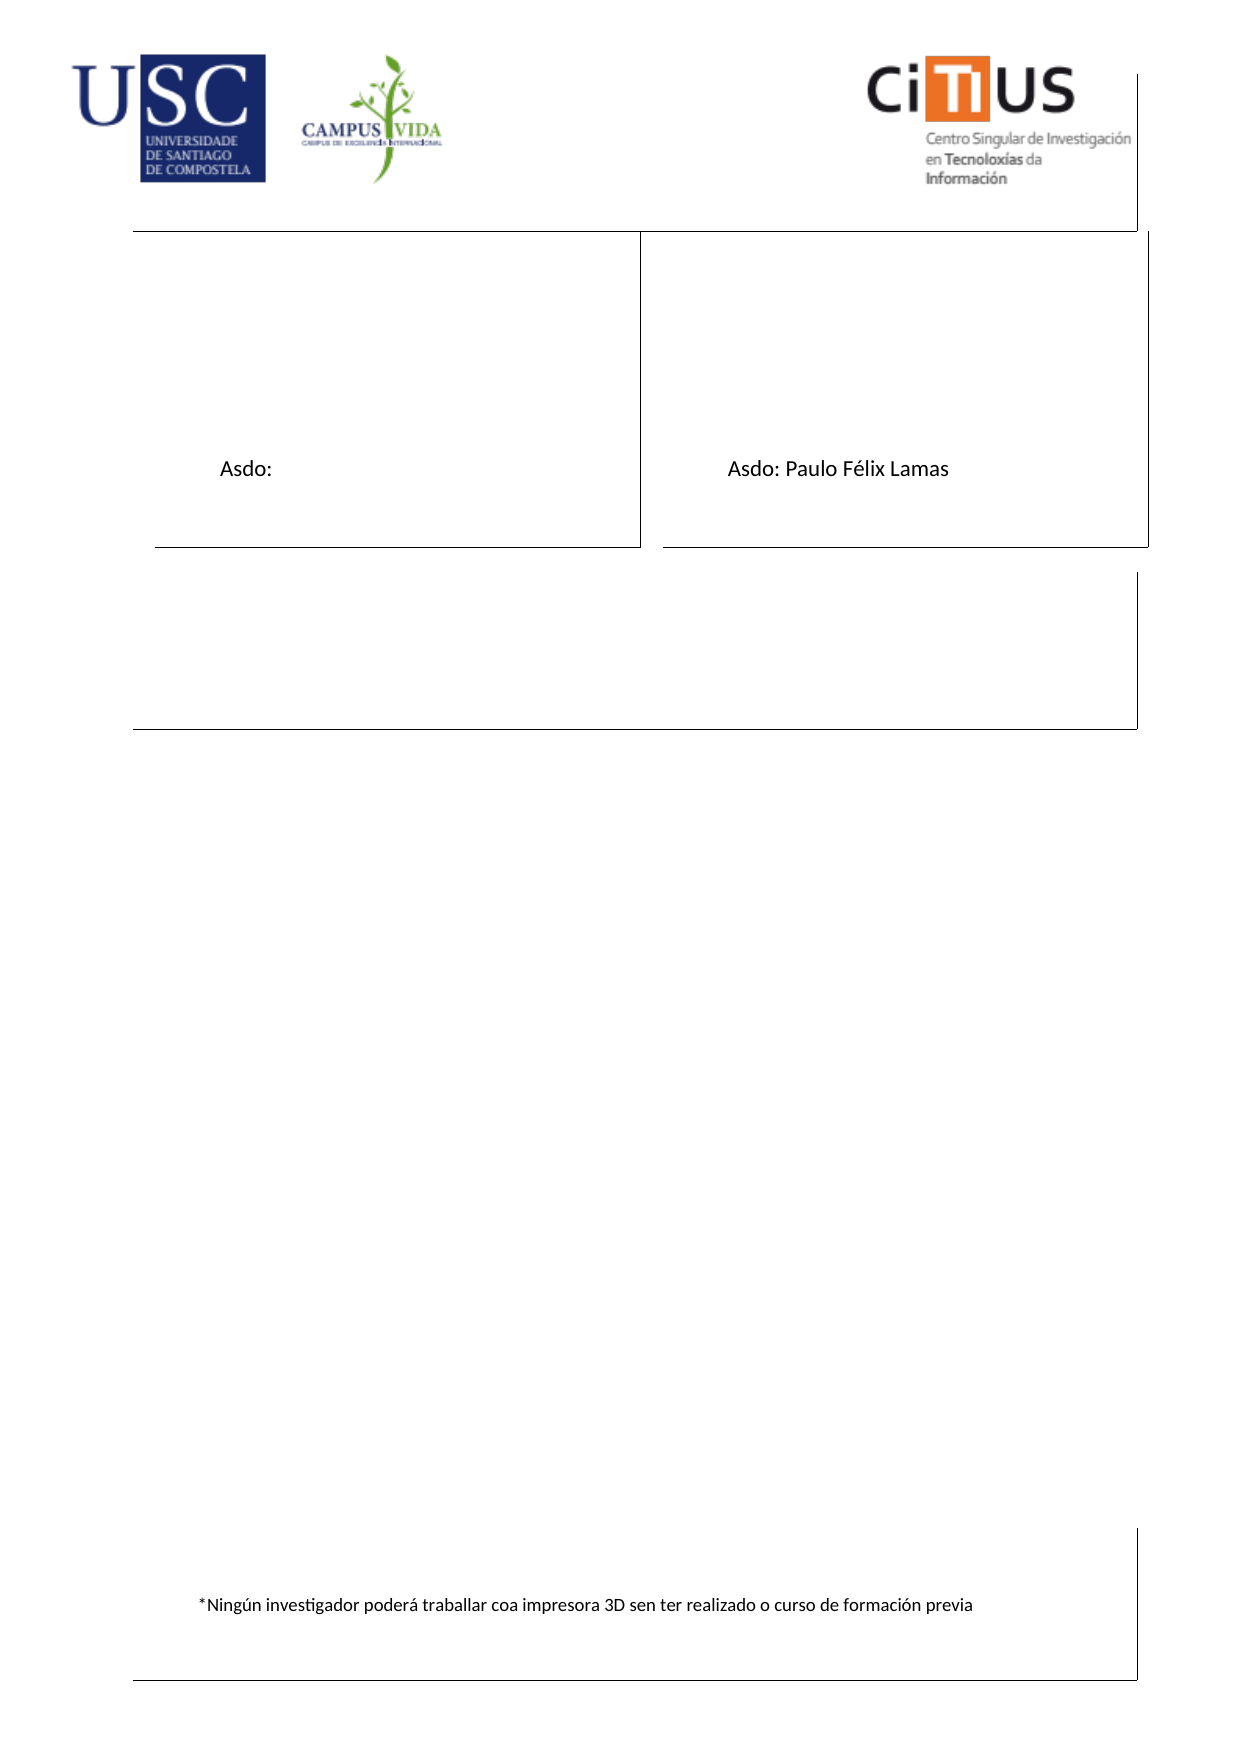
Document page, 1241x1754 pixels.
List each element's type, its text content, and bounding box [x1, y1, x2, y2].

table_header Asdo: Paulo Félix Lamas [652, 231, 1159, 572]
table_header Asdo: [144, 231, 652, 572]
